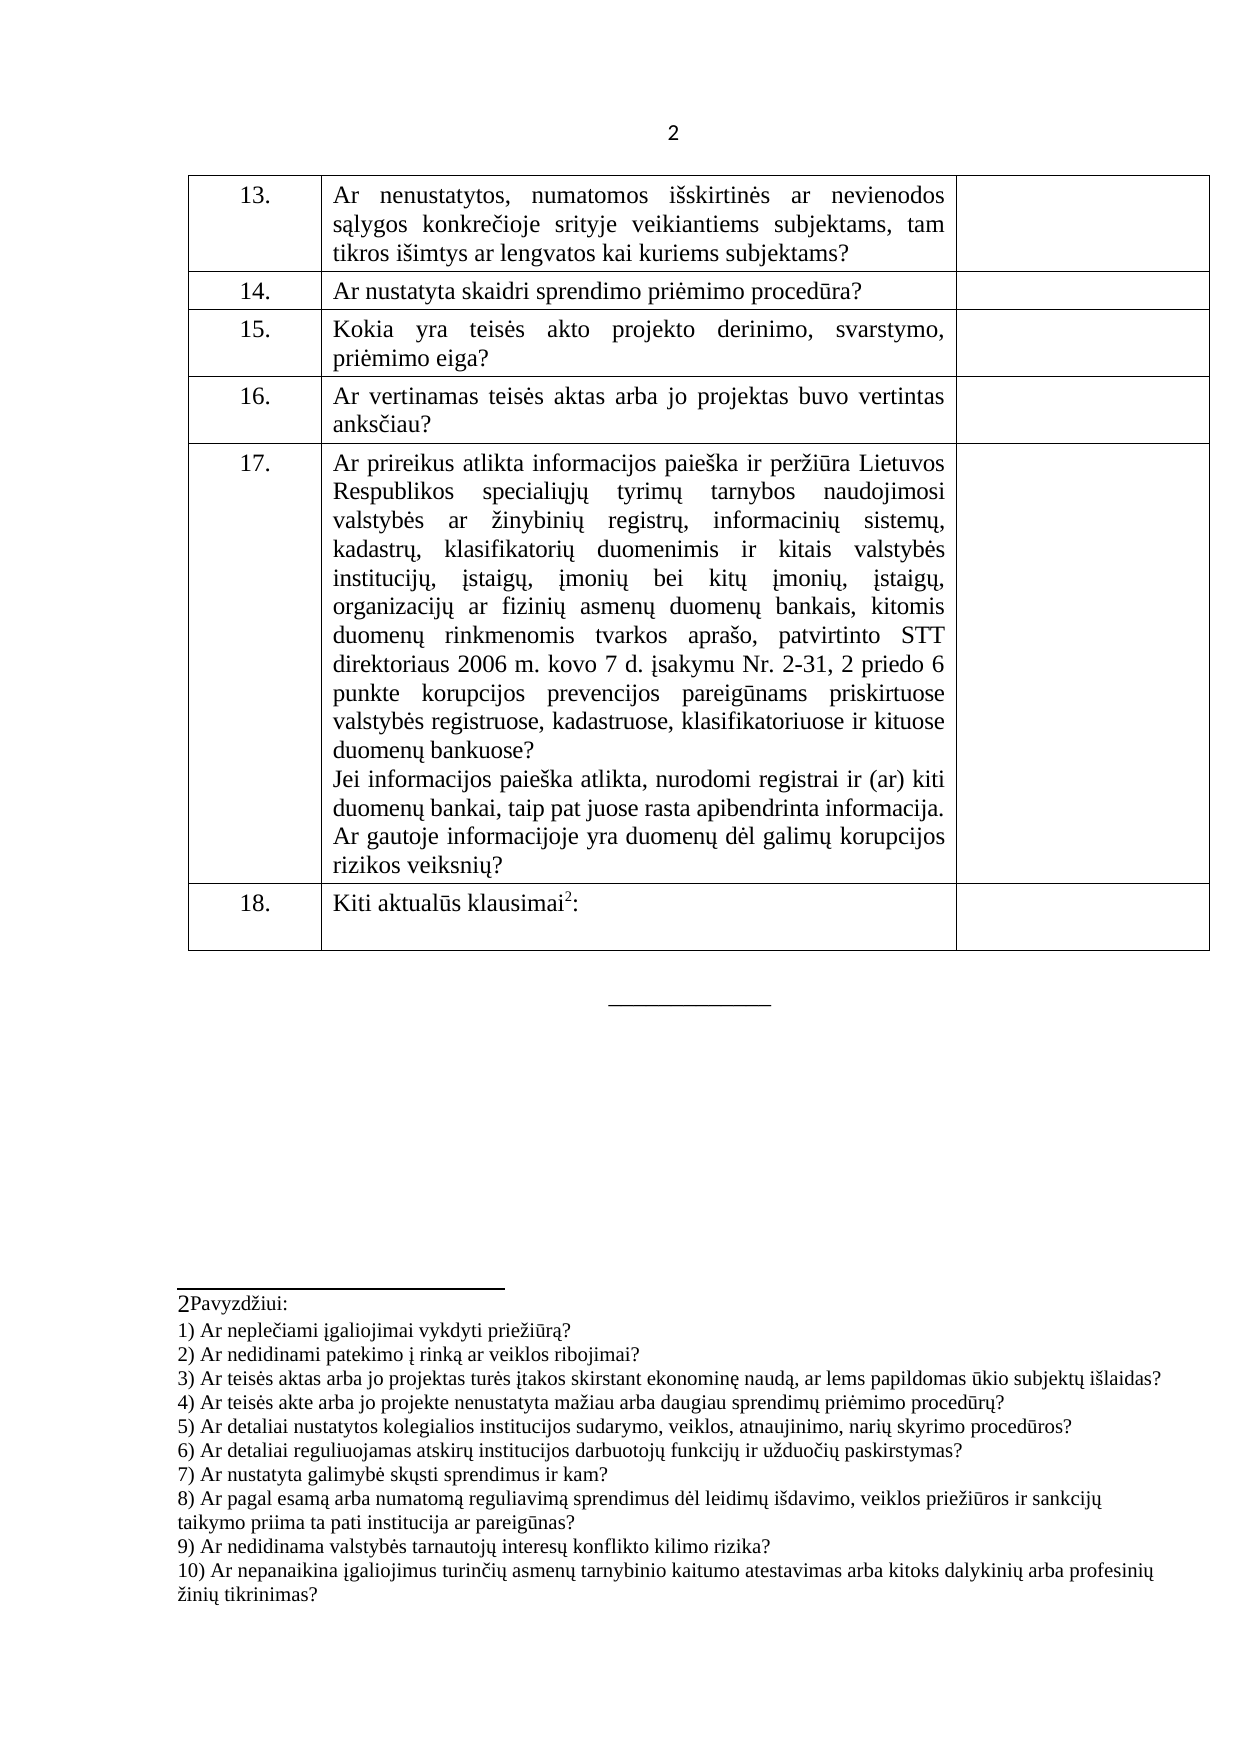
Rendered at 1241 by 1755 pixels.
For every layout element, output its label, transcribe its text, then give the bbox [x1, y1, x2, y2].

text _____________ [177, 980, 1169, 1008]
table_cell [957, 310, 1209, 376]
table_cell 14. [189, 272, 321, 309]
table_cell 17. [189, 444, 321, 883]
table_cell 18. [189, 884, 321, 950]
table_cell [957, 444, 1209, 883]
table_cell 13. [189, 176, 321, 271]
table_cell 15. [189, 310, 321, 376]
table_cell Kiti aktualūs klausimai: [322, 884, 956, 950]
table_cell 16. [189, 377, 321, 442]
table_cell Ar nustatyta skaidri sprendimo priėmimo procedūra? [322, 272, 956, 309]
table_cell Ar vertinamas teisės aktas arba jo projektas buvo vertintas anksčiau? [322, 377, 956, 442]
table_cell Kokia yra teisės akto projekto derinimo, svarstymo, priėmimo eiga? [322, 310, 956, 376]
table_cell [957, 884, 1209, 950]
table_cell [957, 176, 1209, 271]
table_cell Ar prireikus atlikta informacijos paieška ir peržiūra Lietuvos Respublikos specialiųjų tyrimų tarnybos naudojimosi valstybės ar žinybinių registrų, informacinių sistemų, kadastrų, klasifikatorių duomenimis ir kitais valstybės institucijų, įstaigų, įmonių bei kitų įmonių, įstaigų, organizacijų ar fizinių asmenų duomenų bankais, kitomis duomenų rinkmenomis tvarkos aprašo, patvirtinto STT direktoriaus 2006 m. kovo 7 d. įsakymu Nr. 2-31, 2 priedo 6 punkte korupcijos prevencijos pareigūnams priskirtuose valstybės registruose, kadastruose, klasifikatoriuose ir kituose duomenų bankuose? Jei informacijos paieška atlikta, nurodomi registrai ir (ar) kiti duomenų bankai, taip pat juose rasta apibendrinta informacija. Ar gautoje informacijoje yra duomenų dėl galimų korupcijos rizikos veiksnių? [322, 444, 956, 883]
table_cell [957, 272, 1209, 309]
table_cell [957, 377, 1209, 442]
table_cell Ar nenustatytos, numatomos išskirtinės ar nevienodos sąlygos konkrečioje srityje veikiantiems subjektams, tam tikros išimtys ar lengvatos kai kuriems subjektams? [322, 176, 956, 271]
